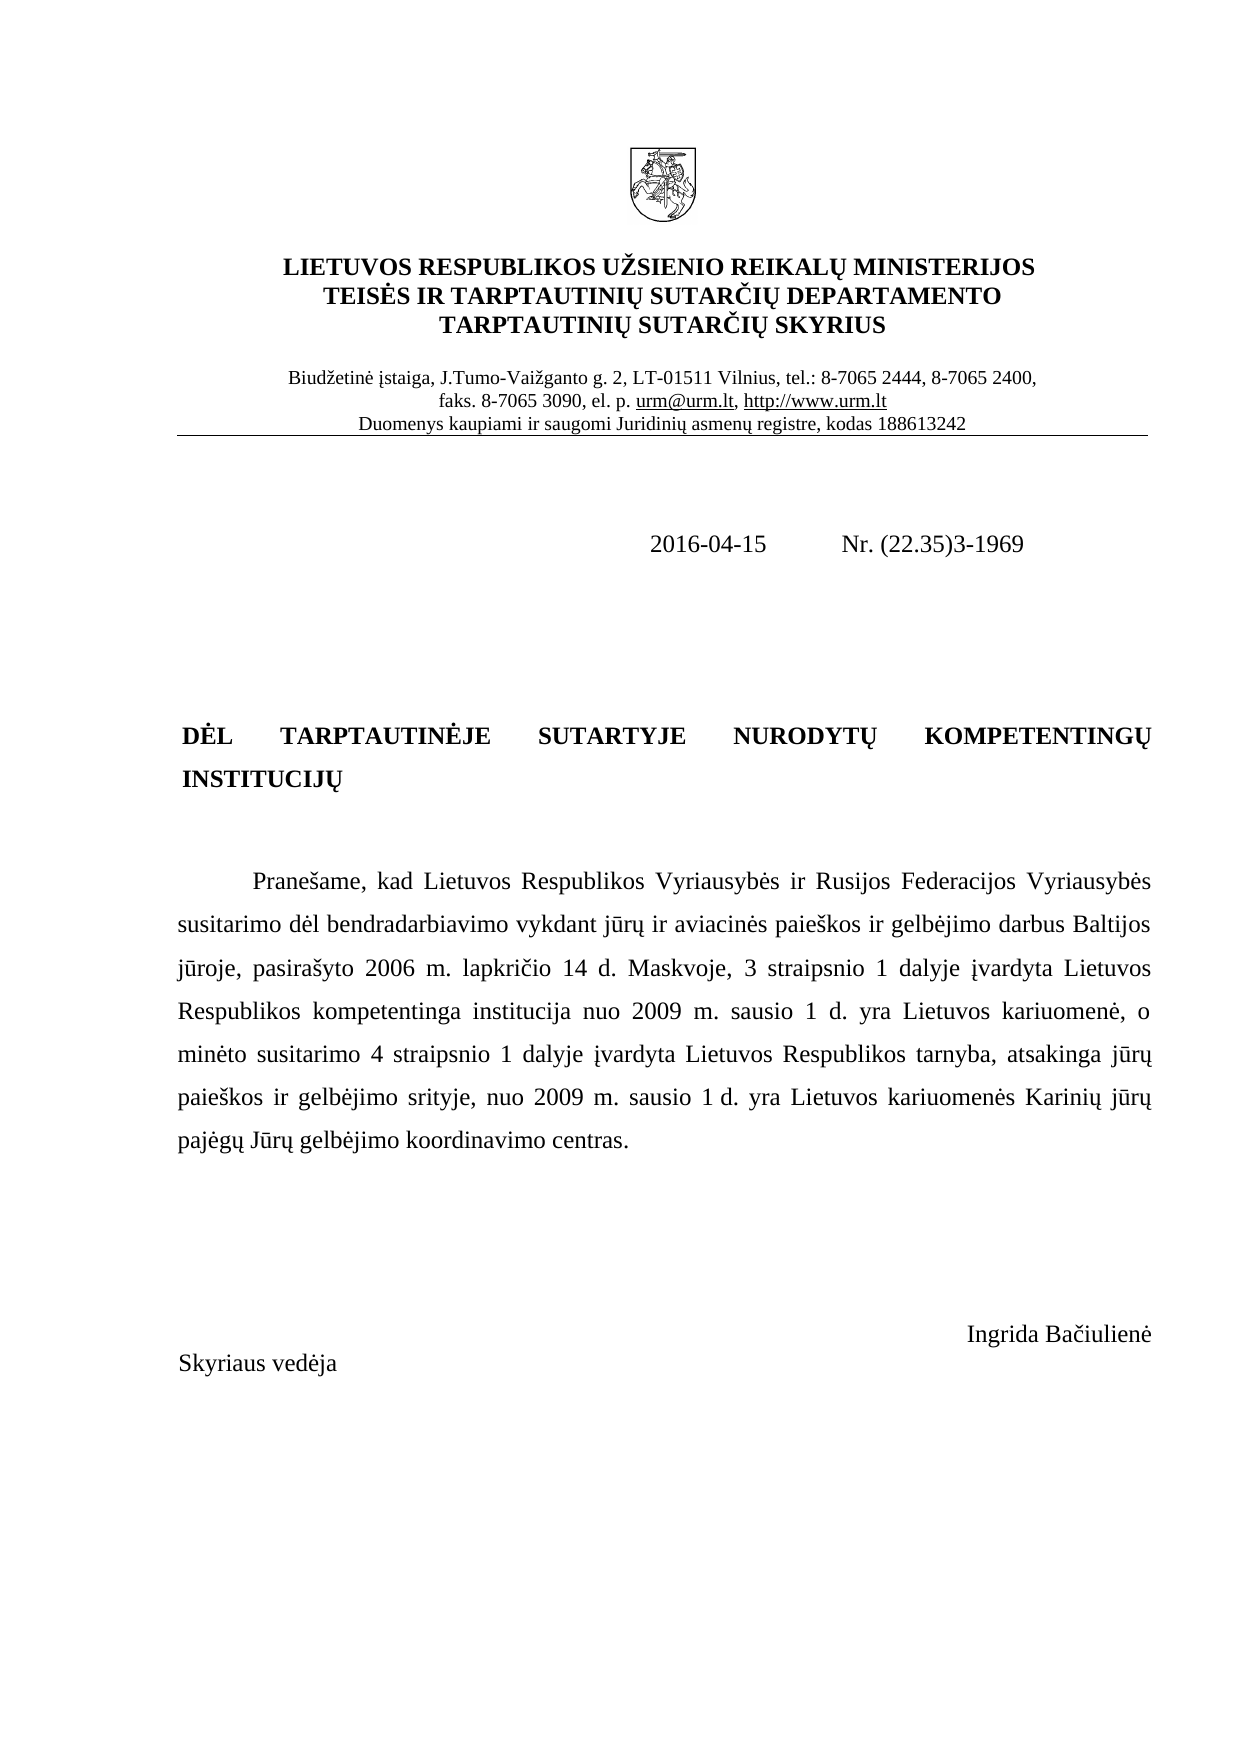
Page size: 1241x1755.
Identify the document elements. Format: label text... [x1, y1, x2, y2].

table_header [177, 464, 1148, 529]
table_cell [182, 529, 650, 721]
table_header [1148, 118, 1153, 529]
table_header [177, 436, 1148, 464]
table_cell DĖL TARPTAUTINĖJE SUTARTYJE NURODYTŲ KOMPETENTINGŲ INSTITUCIJŲ [182, 721, 1153, 838]
table_header Ingrida Bačiulienė [798, 1319, 1152, 1377]
table_cell [177, 721, 182, 838]
table_header Skyriaus vedėja [178, 1319, 664, 1377]
table_header LIETUVOS RESPUBLIKOS UŽSIENIO REIKALŲ MINISTERIJOS TEISĖS IR TARPTAUTINIŲ SUTARČIŲ DEPARTAMENTo Tarptautinių sutarčių skyrius Biudžetinė įstaiga, J.Tumo-Vaižganto g. 2, LT-01511 Vilnius, tel.: 8-7065 2444, 8-7065 2400, faks. 8-7065 3090, el. p. urm@urm.lt, http://www.urm.lt Duomenys kaupiami ir saugomi Juridinių asmenų registre, kodas 188613242 [177, 118, 1148, 435]
table_header Parašo vieta [665, 1319, 798, 1377]
table_cell 2016-04-15 Nr. (22.35)3-1969 [650, 529, 1153, 721]
text Pranešame, kad Lietuvos Respublikos Vyriausybės ir Rusijos Federacijos Vyriausybės susitarimo dėl bendradarbiavimo vykdant jūrų ir aviacinės paieškos ir gelbėjimo darbus Baltijos jūroje, pasirašyto 2006 m. lapkričio 14 d. Maskvoje, 3 straipsnio 1 dalyje įvardyta Lietuvos Respublikos kompetentinga institucija nuo 2009 m. sausio 1 d. yra Lietuvos kariuomenė, o minėto susitarimo 4 straipsnio 1 dalyje įvardyta Lietuvos Respublikos tarnyba, atsakinga jūrų paieškos ir gelbėjimo srityje, nuo 2009 m. sausio 1 d. yra Lietuvos kariuomenės Karinių jūrų pajėgų Jūrų gelbėjimo koordinavimo centras. [177, 866, 1152, 1154]
table_cell [177, 529, 182, 721]
